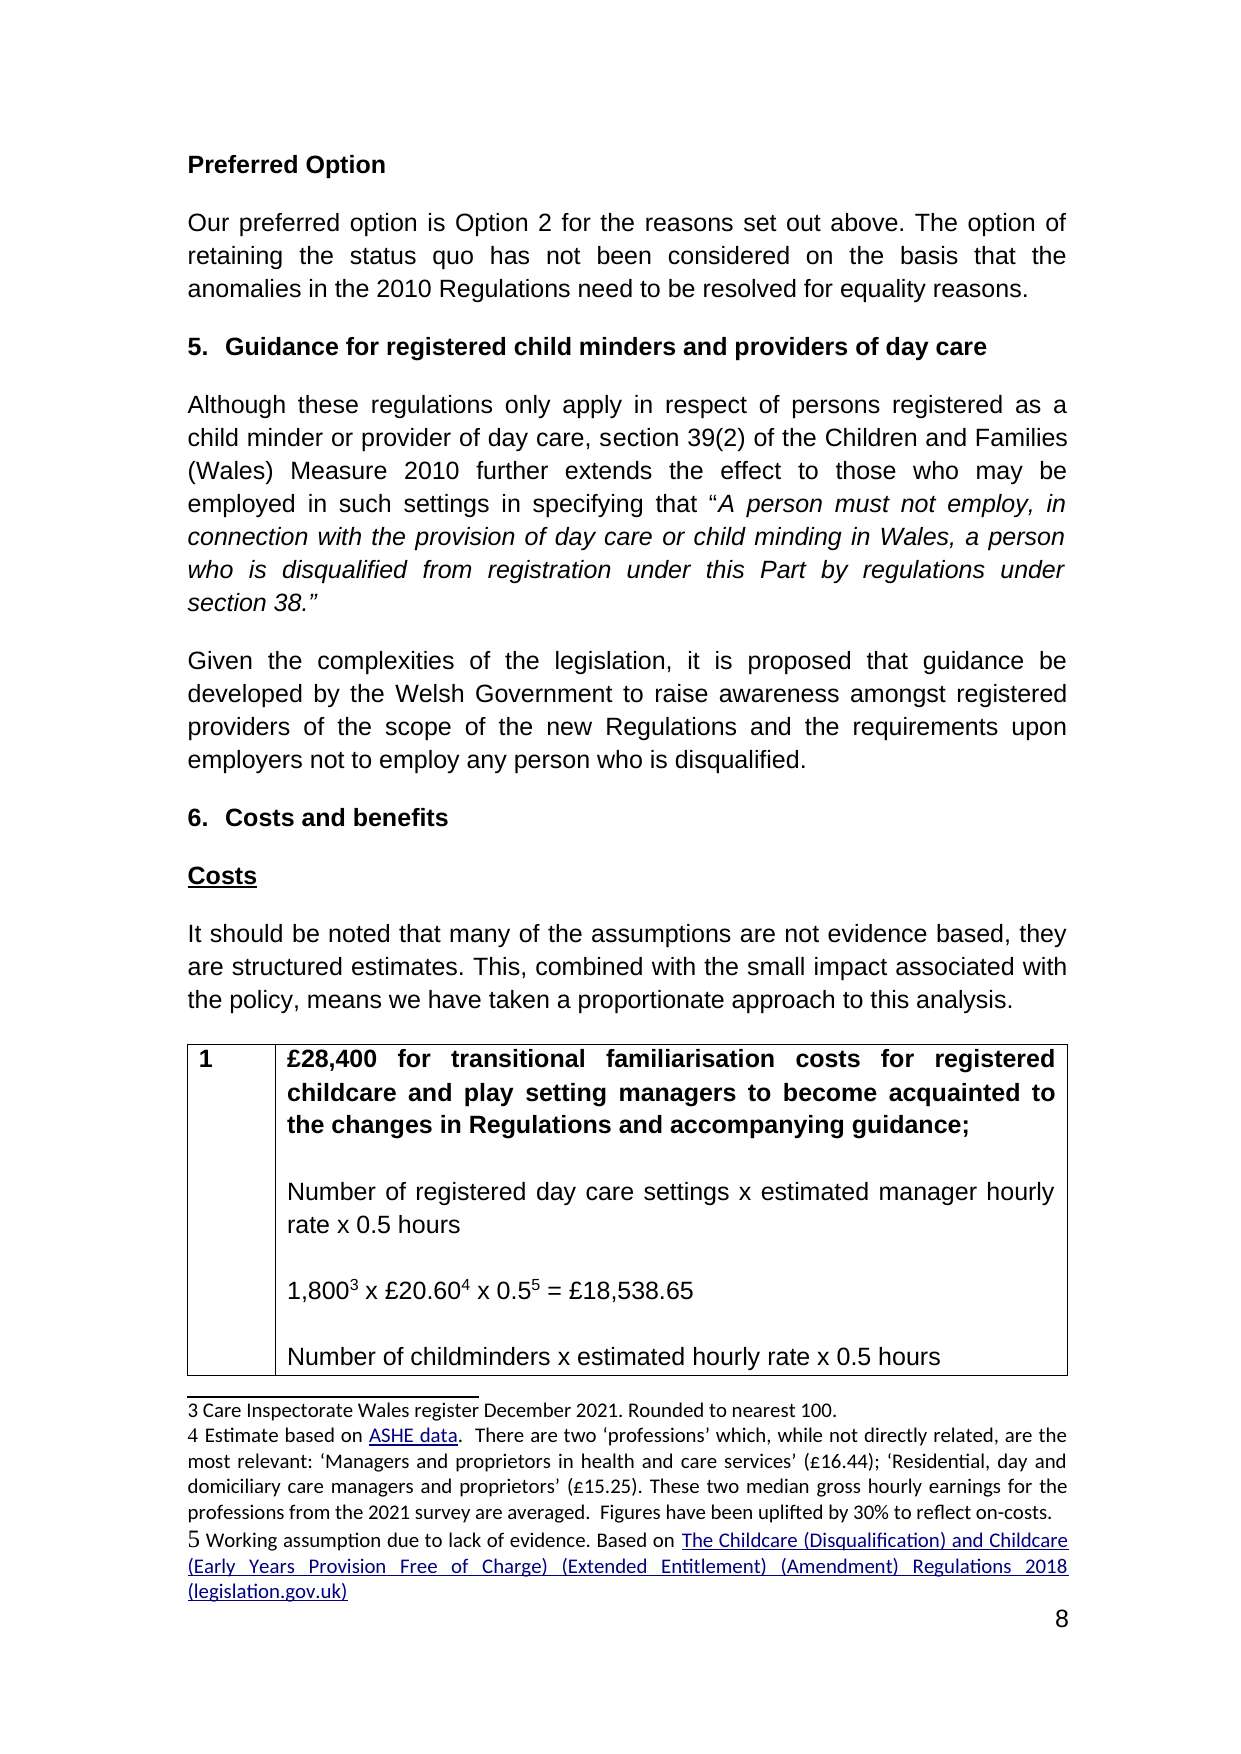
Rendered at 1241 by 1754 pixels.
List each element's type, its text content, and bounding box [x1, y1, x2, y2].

subtitle Costs [187, 861, 1069, 890]
subtitle Costs and benefits [187, 803, 1069, 832]
text Our preferred option is Option 2 for the reasons set out above. The option of retaining the status quo has not been considered on the basis that the anomalies in the 2010 Regulations need to be resolved for equality reasons. [187, 208, 1069, 303]
subtitle Preferred Option [187, 150, 1069, 179]
text It should be noted that many of the assumptions are not evidence based, they are structured estimates. This, combined with the small impact associated with the policy, means we have taken a proportionate approach to this analysis. [187, 919, 1069, 1014]
text Given the complexities of the legislation, it is proposed that guidance be developed by the Welsh Government to raise awareness amongst registered providers of the scope of the new Regulations and the requirements upon employers not to employ any person who is disqualified. [187, 646, 1069, 774]
text Although these regulations only apply in respect of persons registered as a child minder or provider of day care, section 39(2) of the Children and Families (Wales) Measure 2010 further extends the effect to those who may be employed in such settings in specifying that “A person must not employ, in connection with the provision of day care or child minding in Wales, a person who is disqualified from registration under this Part by regulations under section 38.” [187, 390, 1069, 617]
subtitle Guidance for registered child minders and providers of day care [187, 332, 1069, 361]
table_header 1 [188, 1045, 275, 1375]
table_header £28,400 for transitional familiarisation costs for registered childcare and play setting managers to become acquainted to the changes in Regulations and accompanying guidance; Number of registered day care settings x estimated manager hourly rate x 0.5 hours 1,800 x £20.60 x 0.5 = £18,538.65 Number of childminders x estimated hourly rate x 0.5 hours [276, 1045, 1067, 1375]
